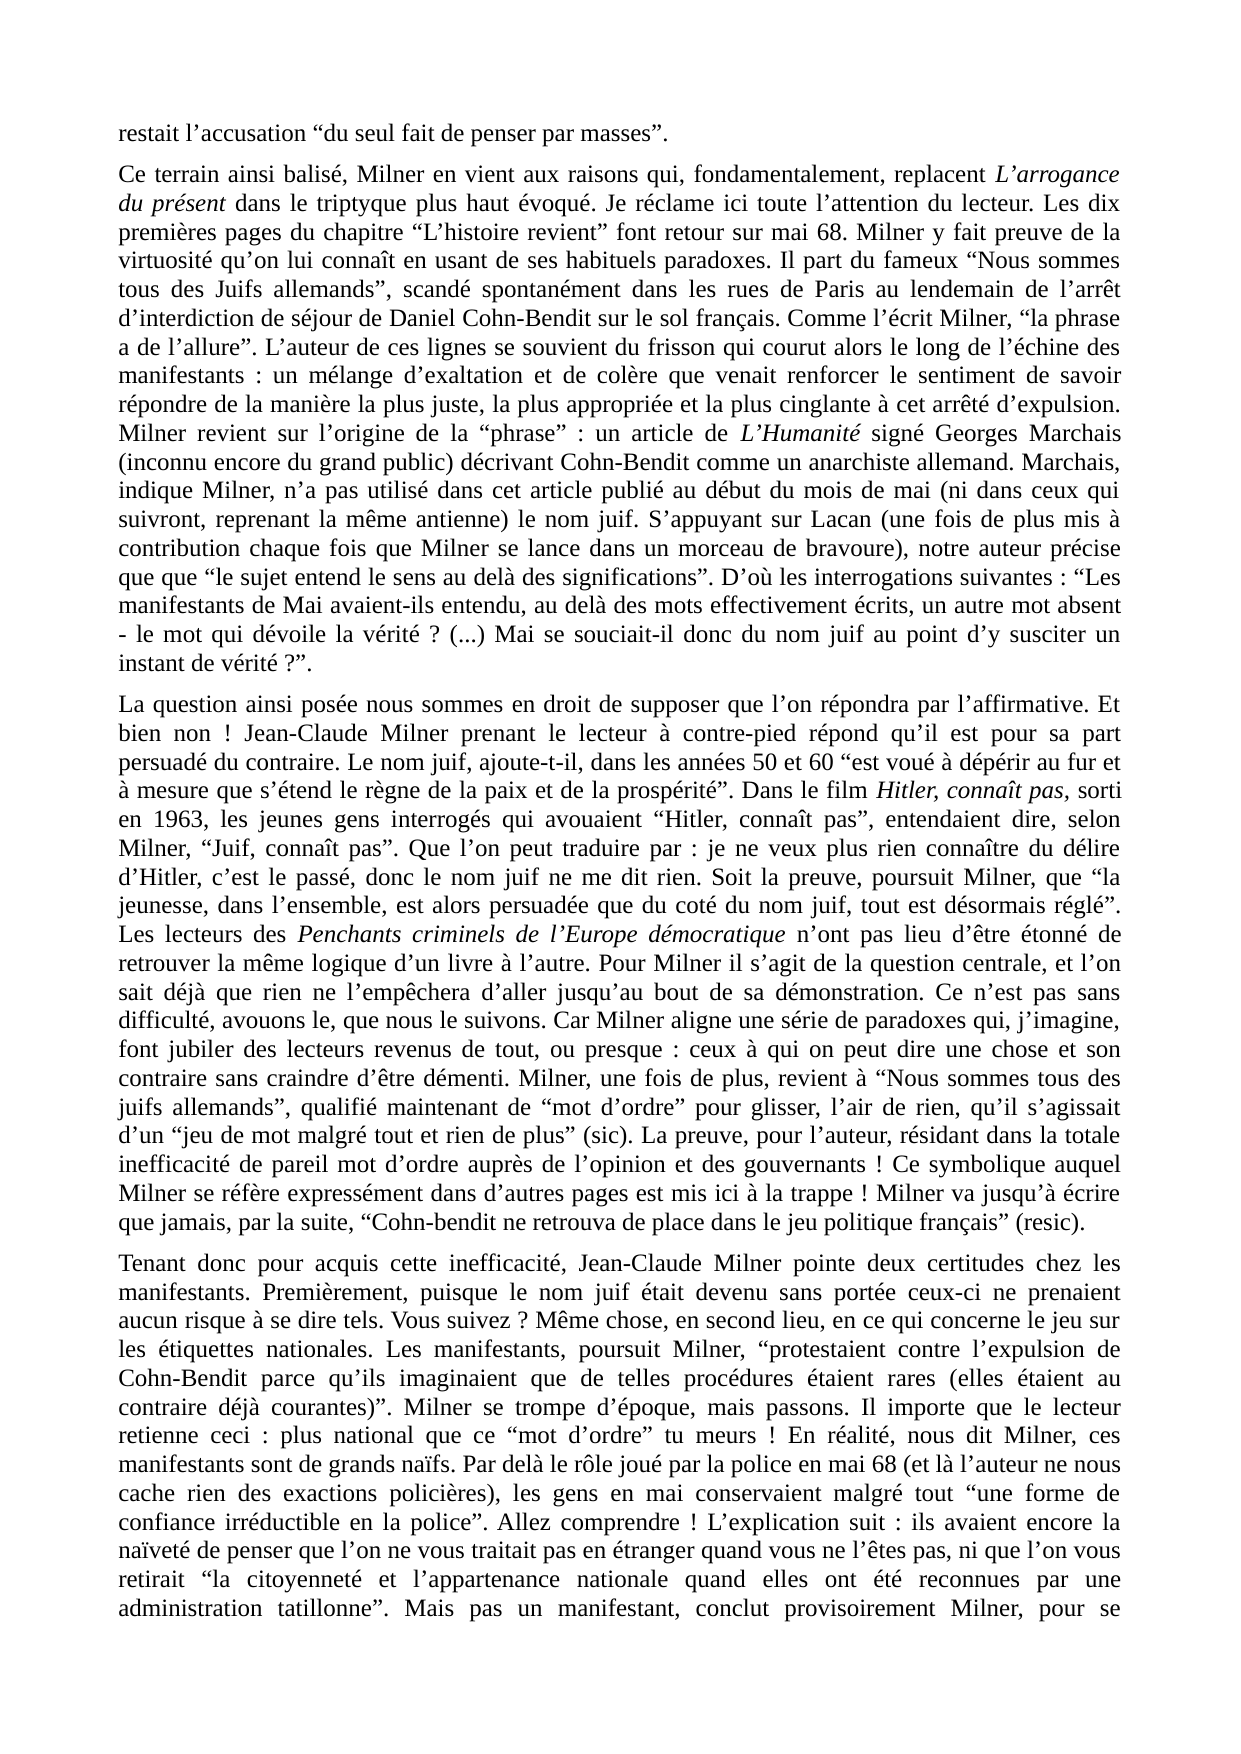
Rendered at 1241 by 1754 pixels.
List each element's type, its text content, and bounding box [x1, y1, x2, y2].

text La question ainsi posée nous sommes en droit de supposer que l’on répondra par l’affirmative. Et bien non ! Jean-Claude Milner prenant le lecteur à contre-pied répond qu’il est pour sa part persuadé du contraire. Le nom juif, ajoute-t-il, dans les années 50 et 60 “est voué à dépérir au fur et à mesure que s’étend le règne de la paix et de la prospérité”. Dans le film Hitler, connaît pas, sorti en 1963, les jeunes gens interrogés qui avouaient “Hitler, connaît pas”, entendaient dire, selon Milner, “Juif, connaît pas”. Que l’on peut traduire par : je ne veux plus rien connaître du délire d’Hitler, c’est le passé, donc le nom juif ne me dit rien. Soit la preuve, poursuit Milner, que “la jeunesse, dans l’ensemble, est alors persuadée que du coté du nom juif, tout est désormais réglé”. Les lecteurs des Penchants criminels de l’Europe démocratique n’ont pas lieu d’être étonné de retrouver la même logique d’un livre à l’autre. Pour Milner il s’agit de la question centrale, et l’on sait déjà que rien ne l’empêchera d’aller jusqu’au bout de sa démonstration. Ce n’est pas sans difficulté, avouons le, que nous le suivons. Car Milner aligne une série de paradoxes qui, j’imagine, font jubiler des lecteurs revenus de tout, ou presque : ceux à qui on peut dire une chose et son contraire sans craindre d’être démenti. Milner, une fois de plus, revient à “Nous sommes tous des juifs allemands”, qualifié maintenant de “mot d’ordre” pour glisser, l’air de rien, qu’il s’agissait d’un “jeu de mot malgré tout et rien de plus” (sic). La preuve, pour l’auteur, résidant dans la totale inefficacité de pareil mot d’ordre auprès de l’opinion et des gouvernants ! Ce symbolique auquel Milner se réfère expressément dans d’autres pages est mis ici à la trappe ! Milner va jusqu’à écrire que jamais, par la suite, “Cohn-bendit ne retrouva de place dans le jeu politique français” (resic). [118, 689, 1122, 1236]
text Ce terrain ainsi balisé, Milner en vient aux raisons qui, fondamentalement, replacent L’arrogance du présent dans le triptyque plus haut évoqué. Je réclame ici toute l’attention du lecteur. Les dix premières pages du chapitre “L’histoire revient” font retour sur mai 68. Milner y fait preuve de la virtuosité qu’on lui connaît en usant de ses habituels paradoxes. Il part du fameux “Nous sommes tous des Juifs allemands”, scandé spontanément dans les rues de Paris au lendemain de l’arrêt d’interdiction de séjour de Daniel Cohn-Bendit sur le sol français. Comme l’écrit Milner, “la phrase a de l’allure”. L’auteur de ces lignes se souvient du frisson qui courut alors le long de l’échine des manifestants : un mélange d’exaltation et de colère que venait renforcer le sentiment de savoir répondre de la manière la plus juste, la plus appropriée et la plus cinglante à cet arrêté d’expulsion. Milner revient sur l’origine de la “phrase” : un article de L’Humanité signé Georges Marchais (inconnu encore du grand public) décrivant Cohn-Bendit comme un anarchiste allemand. Marchais, indique Milner, n’a pas utilisé dans cet article publié au début du mois de mai (ni dans ceux qui suivront, reprenant la même antienne) le nom juif. S’appuyant sur Lacan (une fois de plus mis à contribution chaque fois que Milner se lance dans un morceau de bravoure), notre auteur précise que que “le sujet entend le sens au delà des significations”. D’où les interrogations suivantes : “Les manifestants de Mai avaient-ils entendu, au delà des mots effectivement écrits, un autre mot absent - le mot qui dévoile la vérité ? (...) Mai se souciait-il donc du nom juif au point d’y susciter un instant de vérité ?”. [118, 159, 1122, 677]
text Tenant donc pour acquis cette inefficacité, Jean-Claude Milner pointe deux certitudes chez les manifestants. Premièrement, puisque le nom juif était devenu sans portée ceux-ci ne prenaient aucun risque à se dire tels. Vous suivez ? Même chose, en second lieu, en ce qui concerne le jeu sur les étiquettes nationales. Les manifestants, poursuit Milner, “protestaient contre l’expulsion de Cohn-Bendit parce qu’ils imaginaient que de telles procédures étaient rares (elles étaient au contraire déjà courantes)”. Milner se trompe d’époque, mais passons. Il importe que le lecteur retienne ceci : plus national que ce “mot d’ordre” tu meurs ! En réalité, nous dit Milner, ces manifestants sont de grands naïfs. Par delà le rôle joué par la police en mai 68 (et là l’auteur ne nous cache rien des exactions policières), les gens en mai conservaient malgré tout “une forme de confiance irréductible en la police”. Allez comprendre ! L’explication suit : ils avaient encore la naïveté de penser que l’on ne vous traitait pas en étranger quand vous ne l’êtes pas, ni que l’on vous retirait “la citoyenneté et l’appartenance nationale quand elles ont été reconnues par une administration tatillonne”. Mais pas un manifestant, conclut provisoirement Milner, pour se [118, 1248, 1122, 1622]
text restait l’accusation “du seul fait de penser par masses”. [118, 118, 1122, 147]
